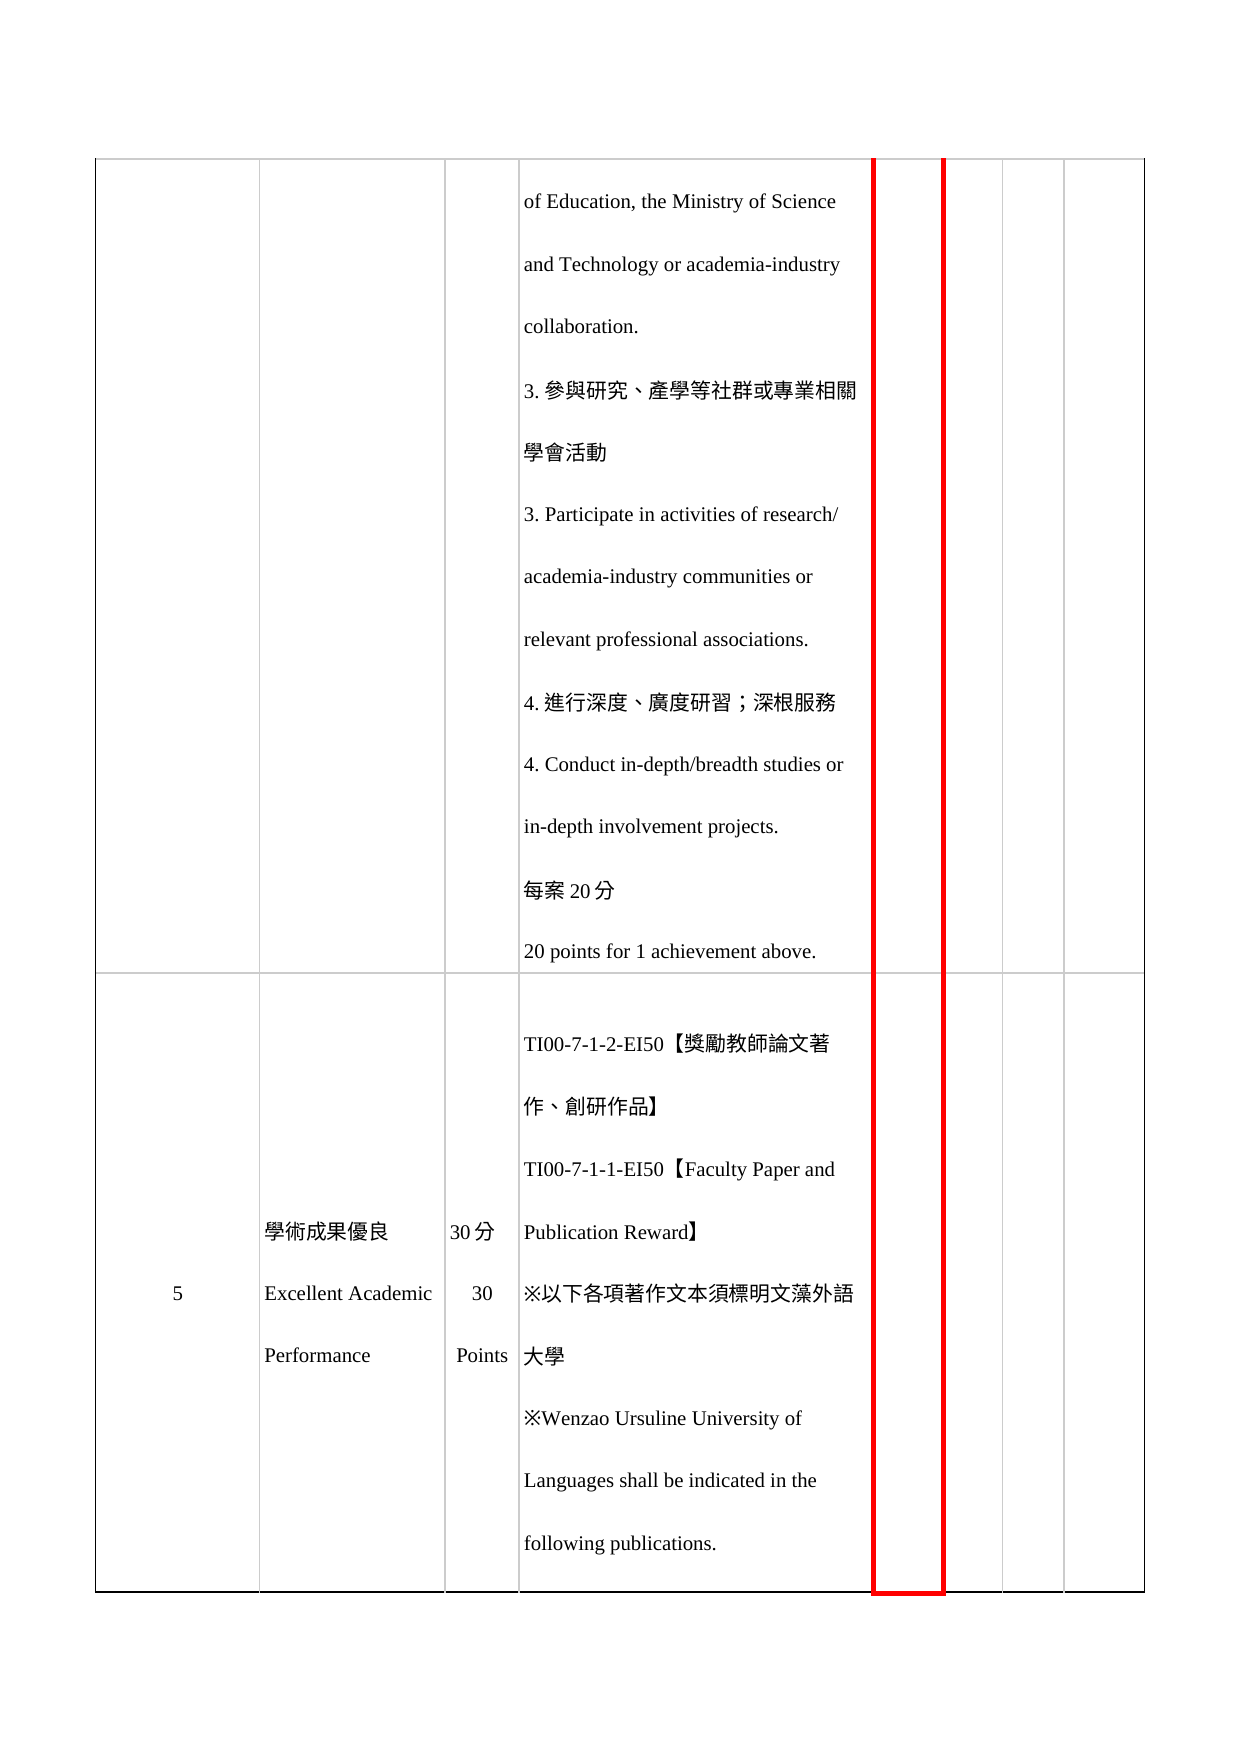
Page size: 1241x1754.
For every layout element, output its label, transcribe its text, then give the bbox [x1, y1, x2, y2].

table_cell [1003, 974, 1063, 1591]
table_cell [946, 974, 1002, 1591]
table_cell 5 [96, 974, 259, 1591]
table_cell TI00-7-1-2-EI50【獎勵教師論文著作、創研作品】 TI00-7-1-1-EI50【Faculty Paper and Publication Reward】 ※以下各項著作文本須標明文藻外語大學 ※Wenzao Ursuline University of Languages shall be indicated in the following publications. [520, 974, 871, 1591]
table_cell [446, 160, 518, 972]
table_cell [876, 160, 941, 972]
table_cell [1065, 160, 1144, 972]
table_cell 學術成果優良 Excellent Academic Performance [260, 974, 444, 1591]
table_cell [946, 160, 1002, 972]
table_cell [96, 160, 259, 972]
table_cell [1003, 160, 1063, 972]
table_cell [876, 974, 941, 1591]
table_cell of Education, the Ministry of Science and Technology or academia-industry collaboration. 3. 參與研究、產學等社群或專業相關學會活動 3. Participate in activities of research/ academia-industry communities or relevant professional associations. 4. 進行深度、廣度研習；深根服務 4. Conduct in-depth/breadth studies or in-depth involvement projects. 每案20分 20 points for 1 achievement above. [520, 160, 871, 972]
table_cell 30分 30 Points [446, 974, 518, 1591]
table_cell [260, 160, 444, 972]
table_cell [1065, 974, 1144, 1591]
